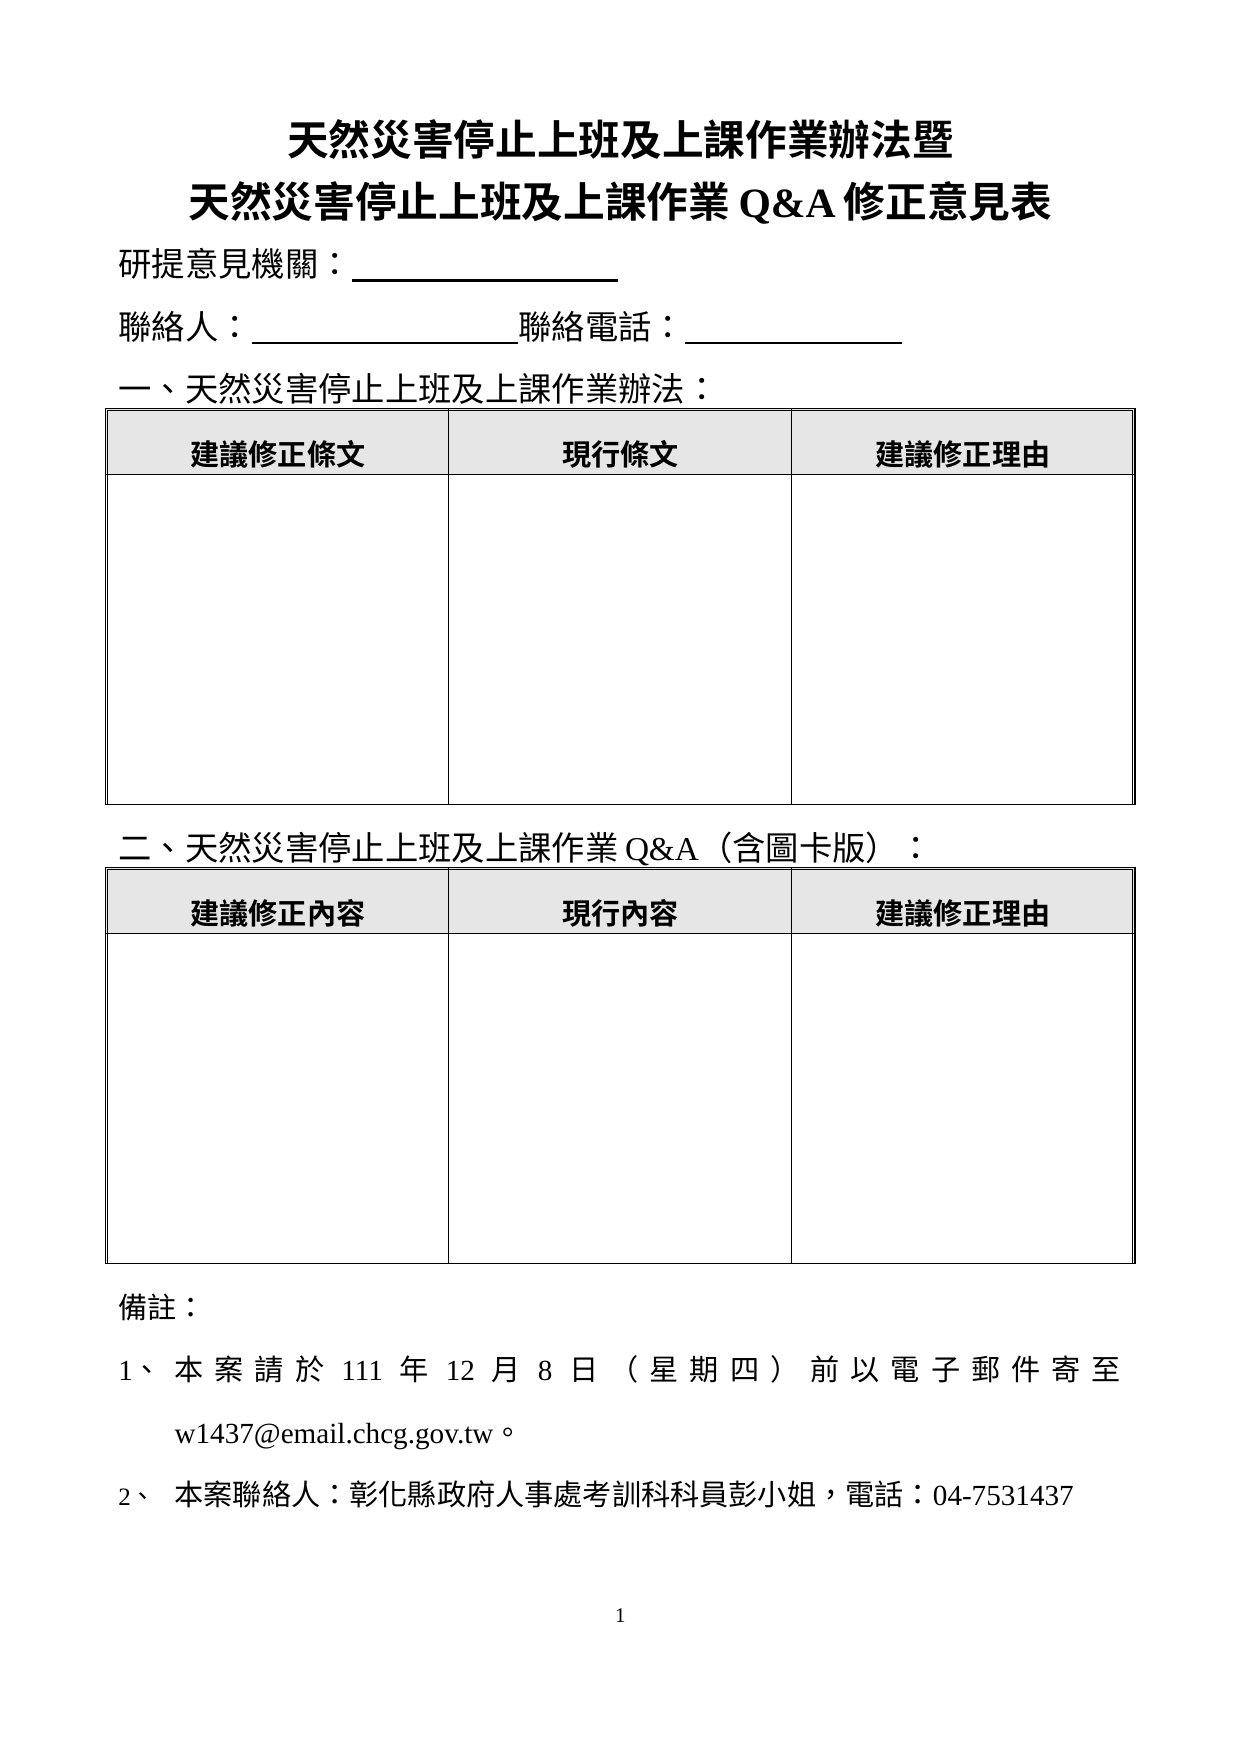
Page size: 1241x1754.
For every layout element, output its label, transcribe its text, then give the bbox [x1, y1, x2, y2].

table_cell [449, 934, 791, 1263]
table_cell [449, 475, 791, 803]
text 研提意見機關： [118, 221, 1122, 283]
table_cell [108, 475, 448, 803]
list 本案聯絡人：彰化縣政府人事處考訓科科員彭小姐，電話：04-7531437 [118, 1451, 1122, 1514]
table_cell [108, 934, 448, 1263]
table_header 建議修正理由 [792, 411, 1132, 474]
table_cell [792, 934, 1132, 1263]
table_header 建議修正內容 [108, 870, 448, 933]
text 天然災害停止上班及上課作業辦法暨 [118, 96, 1122, 158]
text 天然災害停止上班及上課作業Q&A修正意見表 [118, 158, 1122, 221]
table_header 現行條文 [449, 411, 791, 474]
text 備註： [118, 1264, 1122, 1326]
text 一、天然災害停止上班及上課作業辦法： [118, 346, 1122, 408]
table_header 建議修正條文 [108, 411, 448, 474]
list 本案請於111年12月8日（星期四）前以電子郵件寄至w1437@email.chcg.gov.tw。 [118, 1326, 1122, 1451]
table_header 現行內容 [449, 870, 791, 933]
table_cell [792, 475, 1132, 803]
text 二、天然災害停止上班及上課作業Q&A（含圖卡版）： [118, 805, 1122, 867]
table_header 建議修正理由 [792, 870, 1132, 933]
text 聯絡人： 聯絡電話： [118, 283, 1122, 346]
